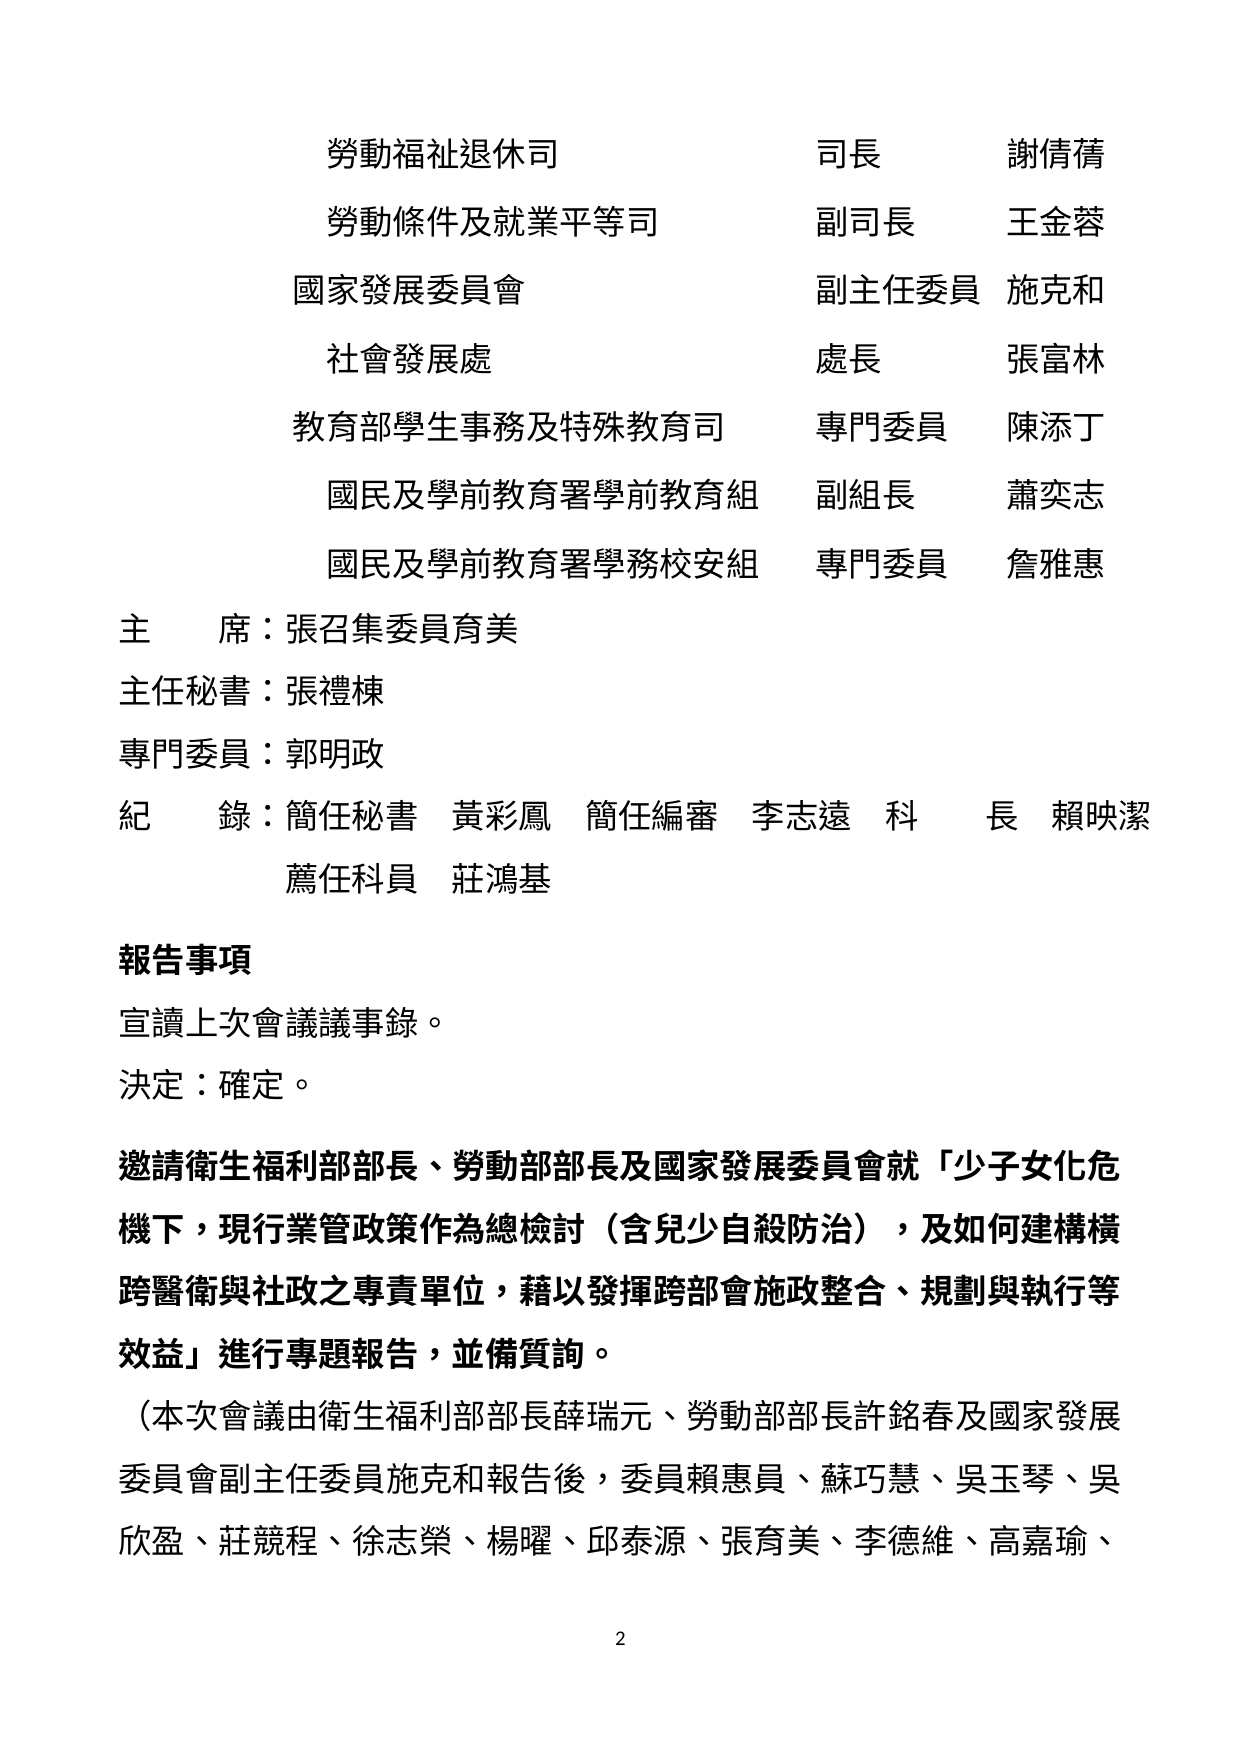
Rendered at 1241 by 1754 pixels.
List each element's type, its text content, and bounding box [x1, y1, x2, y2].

table_cell 國民及學前教育署學前教育組 [290, 449, 812, 517]
table_cell 施克和 [990, 244, 1122, 312]
text 決定：確定。 [118, 1041, 1122, 1104]
table_cell 勞動福祉退休司 [290, 107, 812, 175]
table_cell [118, 107, 289, 175]
text 主任秘書：張禮棟 [118, 648, 1166, 710]
table_cell 副組長 [813, 449, 990, 517]
table_cell 謝倩蒨 [990, 107, 1122, 175]
table_cell [118, 244, 289, 312]
table_cell [118, 517, 289, 585]
table_cell 教育部學生事務及特殊教育司 [290, 380, 812, 448]
table_cell 蕭奕志 [990, 449, 1122, 517]
text 紀 錄：簡任秘書 黃彩鳳 簡任編審 李志遠 科 長 賴映潔 薦任科員 莊鴻基 [118, 773, 1166, 898]
table_cell 社會發展處 [290, 312, 812, 380]
text （本次會議由衛生福利部部長薛瑞元、勞動部部長許銘春及國家發展委員會副主任委員施克和報告後，委員賴惠員、蘇巧慧、吳玉琴、吳欣盈、莊競程、徐志榮、楊曜、邱泰源、張育美、李德維、高嘉瑜、李貴敏、陳椒華、王婉諭、楊瓊瓔及曾銘宗等16人提出質詢，均經衛生福利部部長薛瑞元、教育部學生事務及特殊教育司專門委員陳添丁、勞動部部長許銘春及國家發展委員會副主任委員施克和暨各相關主管等即席答復。委員林為洲、呂玉玲、陳瑩及洪申翰所提書面質詢，列入紀錄刊登公報。） [118, 1373, 1122, 1560]
table_cell 司長 [813, 107, 990, 175]
table_cell 詹雅惠 [990, 517, 1122, 585]
text 報告事項 [118, 916, 1122, 979]
text 邀請衛生福利部部長、勞動部部長及國家發展委員會就「少子女化危機下，現行業管政策作為總檢討（含兒少自殺防治），及如何建構橫跨醫衛與社政之專責單位，藉以發揮跨部會施政整合、規劃與執行等效益」進行專題報告，並備質詢。 [118, 1123, 1122, 1373]
table_cell 副司長 [813, 175, 990, 243]
table_cell 副主任委員 [813, 244, 990, 312]
table_cell [118, 312, 289, 380]
text 主 席：張召集委員育美 [118, 585, 1122, 648]
table_cell 張富林 [990, 312, 1122, 380]
table_cell 王金蓉 [990, 175, 1122, 243]
table_cell 陳添丁 [990, 380, 1122, 448]
table_cell 專門委員 [813, 517, 990, 585]
table_cell 處長 [813, 312, 990, 380]
table_cell [118, 380, 289, 448]
table_cell [118, 449, 289, 517]
table_cell 國民及學前教育署學務校安組 [290, 517, 812, 585]
text 專門委員：郭明政 [118, 710, 1166, 773]
text 宣讀上次會議議事錄。 [118, 979, 1122, 1041]
table_cell [118, 175, 289, 243]
table_cell 專門委員 [813, 380, 990, 448]
table_cell 國家發展委員會 [290, 244, 812, 312]
table_cell 勞動條件及就業平等司 [290, 175, 812, 243]
